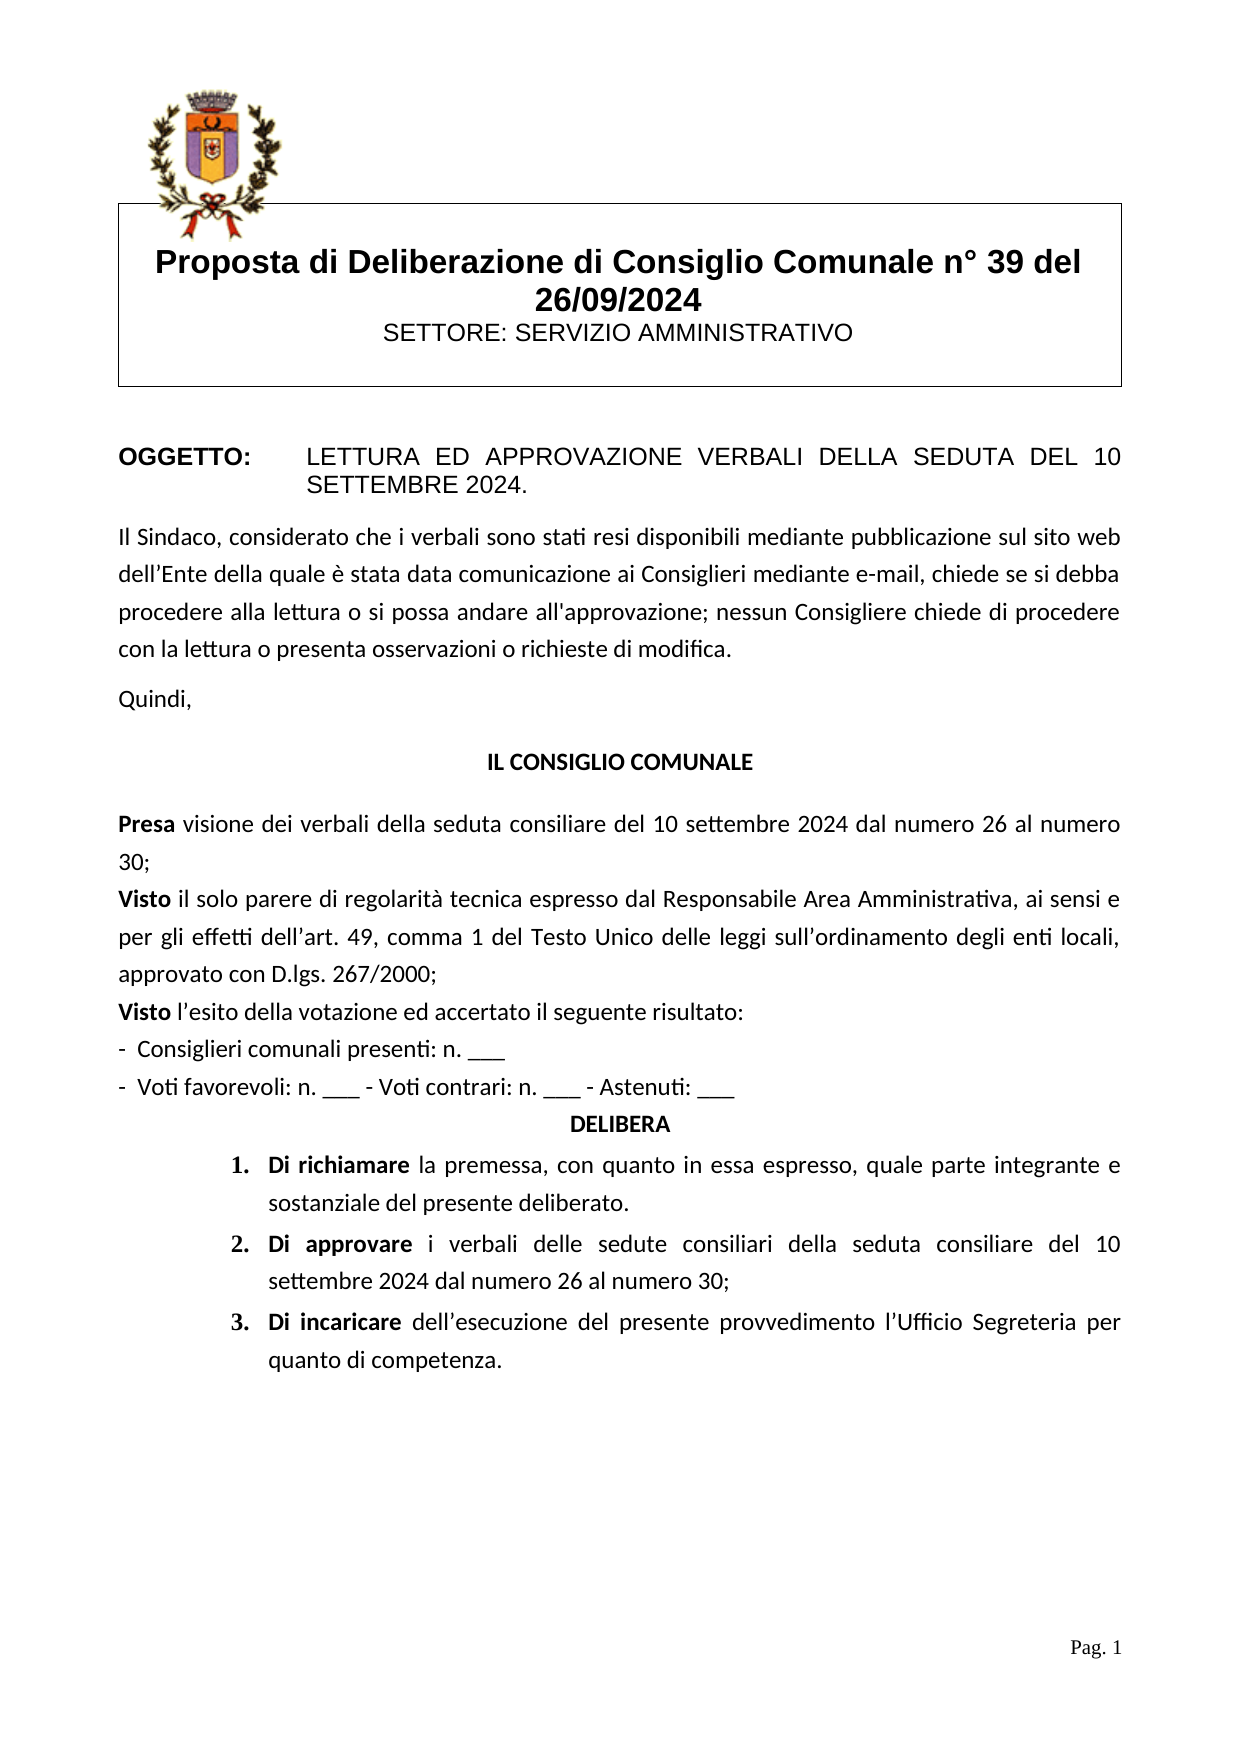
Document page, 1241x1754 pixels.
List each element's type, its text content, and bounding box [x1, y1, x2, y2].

text SETTORE: SERVIZIO AMMINISTRATIVO [119, 315, 1121, 346]
text Visto l’esito della votazione ed accertato il seguente risultato: [118, 1001, 1122, 1026]
text IL CONSIGLIO COMUNALE [118, 751, 1122, 776]
text Quindi, [118, 689, 1122, 714]
text - Voti favorevoli: n. ___ - Voti contrari: n. ___ - Astenuti: ___ [118, 1076, 1122, 1101]
text Proposta di Deliberazione di Consiglio Comunale n° 39 del 26/09/2024 [119, 241, 1121, 315]
text Il Sindaco, considerato che i verbali sono stati resi disponibili mediante pubblicazione sul sito web dell’Ente della quale è stata data comunicazione ai Consiglieri mediante e-mail, chiede se si debba procedere alla lettura o si possa andare all'approvazione; nessun Consigliere chiede di procedere con la lettura o presenta osservazioni o richieste di modifica. [118, 526, 1122, 664]
table_header OGGETTO: [107, 443, 295, 498]
text DELIBERA [118, 1114, 1122, 1139]
picture [147, 88, 284, 242]
text - Consiglieri comunali presenti: n. ___ [118, 1039, 1122, 1064]
list Di richiamare la premessa, con quanto in essa espresso, quale parte integrante e sostanziale del presente deliberato. [231, 1151, 1122, 1217]
text Visto il solo parere di regolarità tecnica espresso dal Responsabile Area Amministrativa, ai sensi e per gli effetti dell’art. 49, comma 1 del Testo Unico delle leggi sull’ordinamento degli enti locali, approvato con D.lgs. 267/2000; [118, 889, 1122, 989]
list Di approvare i verbali delle sedute consiliari della seduta consiliare del 10 settembre 2024 dal numero 26 al numero 30; [231, 1230, 1122, 1296]
list Di incaricare dell’esecuzione del presente provvedimento l’Ufficio Segreteria per quanto di competenza. [231, 1308, 1122, 1374]
table_header LETTURA ED APPROVAZIONE VERBALI DELLA SEDUTA DEL 10 SETTEMBRE 2024. [295, 443, 1133, 498]
text Presa visione dei verbali della seduta consiliare del 10 settembre 2024 dal numero 26 al numero 30; [118, 814, 1122, 876]
